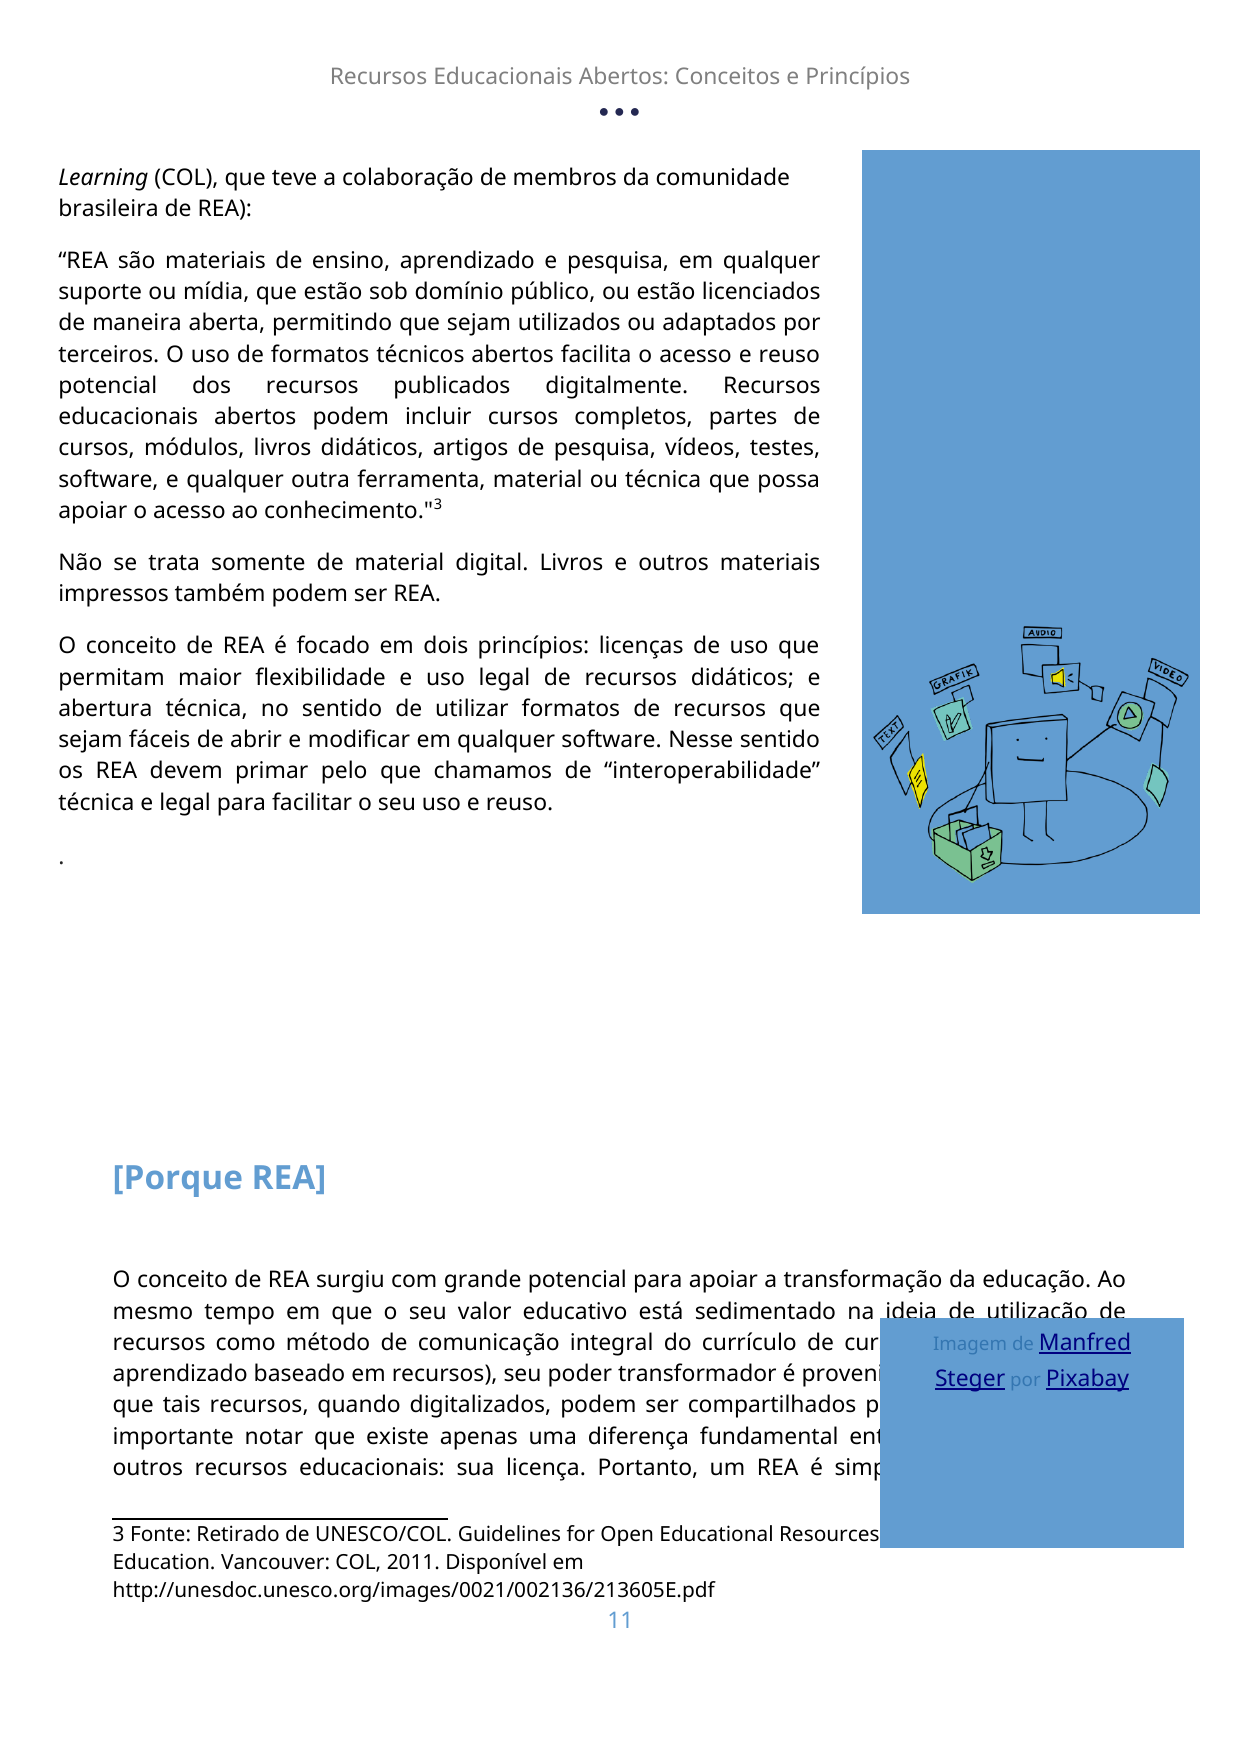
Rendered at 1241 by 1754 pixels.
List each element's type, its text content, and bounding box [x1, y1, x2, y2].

table_header Learning (COL), que teve a colaboração de membros da comunidade brasileira de REA): “REA são materiais de ensino, aprendizado e pesquisa, em qualquer suporte ou mídia, que estão sob domínio público, ou estão licenciados de maneira aberta, permitindo que sejam utilizados ou adaptados por terceiros. O uso de formatos técnicos abertos facilita o acesso e reuso potencial dos recursos publicados digitalmente. Recursos educacionais abertos podem incluir cursos completos, partes de cursos, módulos, livros didáticos, artigos de pesquisa, vídeos, testes, software, e qualquer outra ferramenta, material ou técnica que possa apoiar o acesso ao conhecimento." Não se trata somente de material digital. Livros e outros materiais impressos também podem ser REA. O conceito de REA é focado em dois princípios: licenças de uso que permitam maior flexibilidade e uso legal de recursos didáticos; e abertura técnica, no sentido de utilizar formatos de recursos que sejam fáceis de abrir e modificar em qualquer software. Nesse sentido os REA devem primar pelo que chamamos de “interoperabilidade” técnica e legal para facilitar o seu uso e reuso. . [47, 150, 832, 914]
table_header REA são materiais de ensino, aprendizado e pesquisa, em qualquer suporte ou mídia, que estão sob domínio público, ou estão licenciados de maneira aberta, permitindo que sejam utilizados ou adaptados por terceiros. O uso de formatos técnicos abertos facilita o acesso e reuso potencial dos recursos publicados digitalmente. Recursos educacionais abertos podem incluir cursos completos, partes de cursos, módulos, livros didáticos, artigos de pesquisa, vídeos, testes, software, e qualquer outra ferramenta, material ou técnica que possa apoiar o acesso ao conhecimento. [880, 1318, 1184, 1548]
table_header [833, 150, 862, 914]
table_header REA são materiais de ensino, aprendizado e pesquisa, em qualquer suporte ou mídia, que estão sob domínio público, ou estão licenciados de maneira aberta, permitindo que sejam utilizados ou adaptados por terceiros. O uso de formatos técnicos abertos facilita o acesso e reuso potencial dos recursos publicados digitalmente. Recursos educacionais abertos podem incluir cursos completos, partes de cursos, módulos, livros didáticos, artigos de pesquisa, vídeos, testes, software, e qualquer outra ferramenta, material ou técnica que possa apoiar o acesso ao conhecimento. [862, 150, 1200, 914]
subtitle [Porque REA] [112, 1154, 1128, 1199]
text O conceito de REA surgiu com grande potencial para apoiar a transformação da educação. Ao mesmo tempo em que o seu valor educativo está sedimentado na ideia de utilização de recursos como método de comunicação integral do currículo de cursos didáticos (ou seja, aprendizado baseado em recursos), seu poder transformador é proveniente da facilidade com que tais recursos, quando digitalizados, podem ser compartilhados por meio da Internet. É importante notar que existe apenas uma diferença fundamental entre os REA e todos os outros recursos educacionais: sua licença. Portanto, um REA é simplesmente um recurso educacional acompanhado de uma licença que facilita a sua reutilização, e possivelmente adaptação, sem a necessidade de pedir permissão ao detentor dos direitos autorais. [112, 1263, 1128, 1482]
